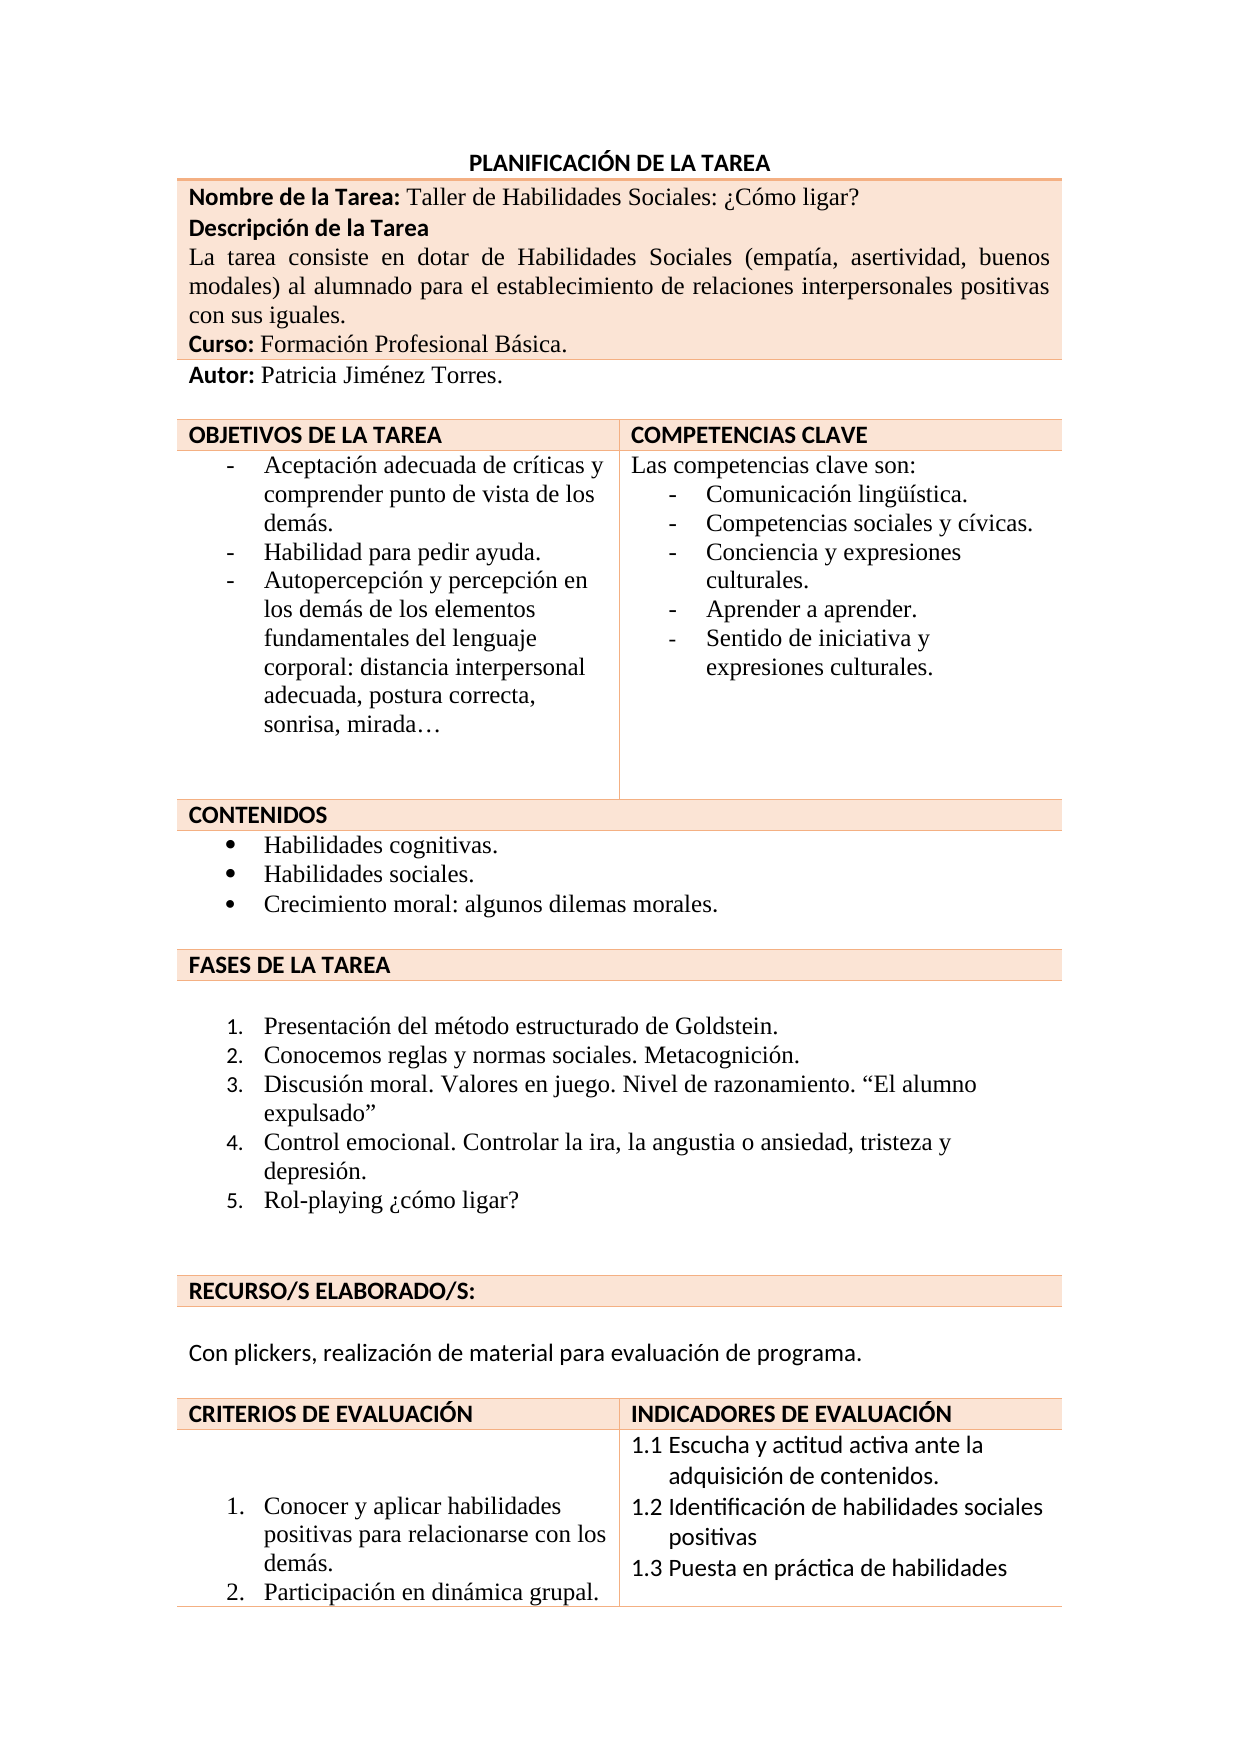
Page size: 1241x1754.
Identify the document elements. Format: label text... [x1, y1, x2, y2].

table_cell Conocer y aplicar habilidades positivas para relacionarse con los demás. Participación en dinámica grupal. Desarrollar razonamiento moral. [177, 1430, 619, 1606]
table_cell Con plickers, realización de material para evaluación de programa. [177, 1307, 1062, 1398]
table_cell RECURSO/S ELABORADO/S: [177, 1276, 1062, 1306]
table_cell Las competencias clave son: Comunicación lingüística. Competencias sociales y cívicas. Conciencia y expresiones culturales. Aprender a aprender. Sentido de iniciativa y expresiones culturales. [620, 451, 1062, 799]
table_cell FASES DE LA TAREA [177, 950, 1062, 980]
table_cell Aceptación adecuada de críticas y comprender punto de vista de los demás. Habilidad para pedir ayuda. Autopercepción y percepción en los demás de los elementos fundamentales del lenguaje corporal: distancia interpersonal adecuada, postura correcta, sonrisa, mirada… [177, 451, 619, 799]
table_cell COMPETENCIAS CLAVE [620, 420, 1062, 450]
table_cell Nombre de la Tarea: Taller de Habilidades Sociales: ¿Cómo ligar? Descripción de la Tarea La tarea consiste en dotar de Habilidades Sociales (empatía, asertividad, buenos modales) al alumnado para el establecimiento de relaciones interpersonales positivas con sus iguales. Curso: Formación Profesional Básica. [177, 181, 1062, 359]
table_cell CONTENIDOS [177, 800, 1062, 830]
table_cell Autor: Patricia Jiménez Torres. [177, 360, 1062, 419]
table_cell INDICADORES DE EVALUACIÓN [620, 1399, 1062, 1429]
table_cell OBJETIVOS DE LA TAREA [177, 420, 619, 450]
table_cell Presentación del método estructurado de Goldstein. Conocemos reglas y normas sociales. Metacognición. Discusión moral. Valores en juego. Nivel de razonamiento. “El alumno expulsado” Control emocional. Controlar la ira, la angustia o ansiedad, tristeza y depresión. Rol-playing ¿cómo ligar? [177, 981, 1062, 1275]
table_cell CRITERIOS DE EVALUACIÓN [177, 1399, 619, 1429]
table_cell Habilidades cognitivas. Habilidades sociales. Crecimiento moral: algunos dilemas morales. [177, 831, 1062, 949]
table_cell Escucha y actitud activa ante la adquisición de contenidos. Identificación de habilidades sociales positivas Puesta en práctica de habilidades [620, 1430, 1062, 1606]
table_header PLANIFICACIÓN DE LA TAREA [177, 148, 1062, 178]
